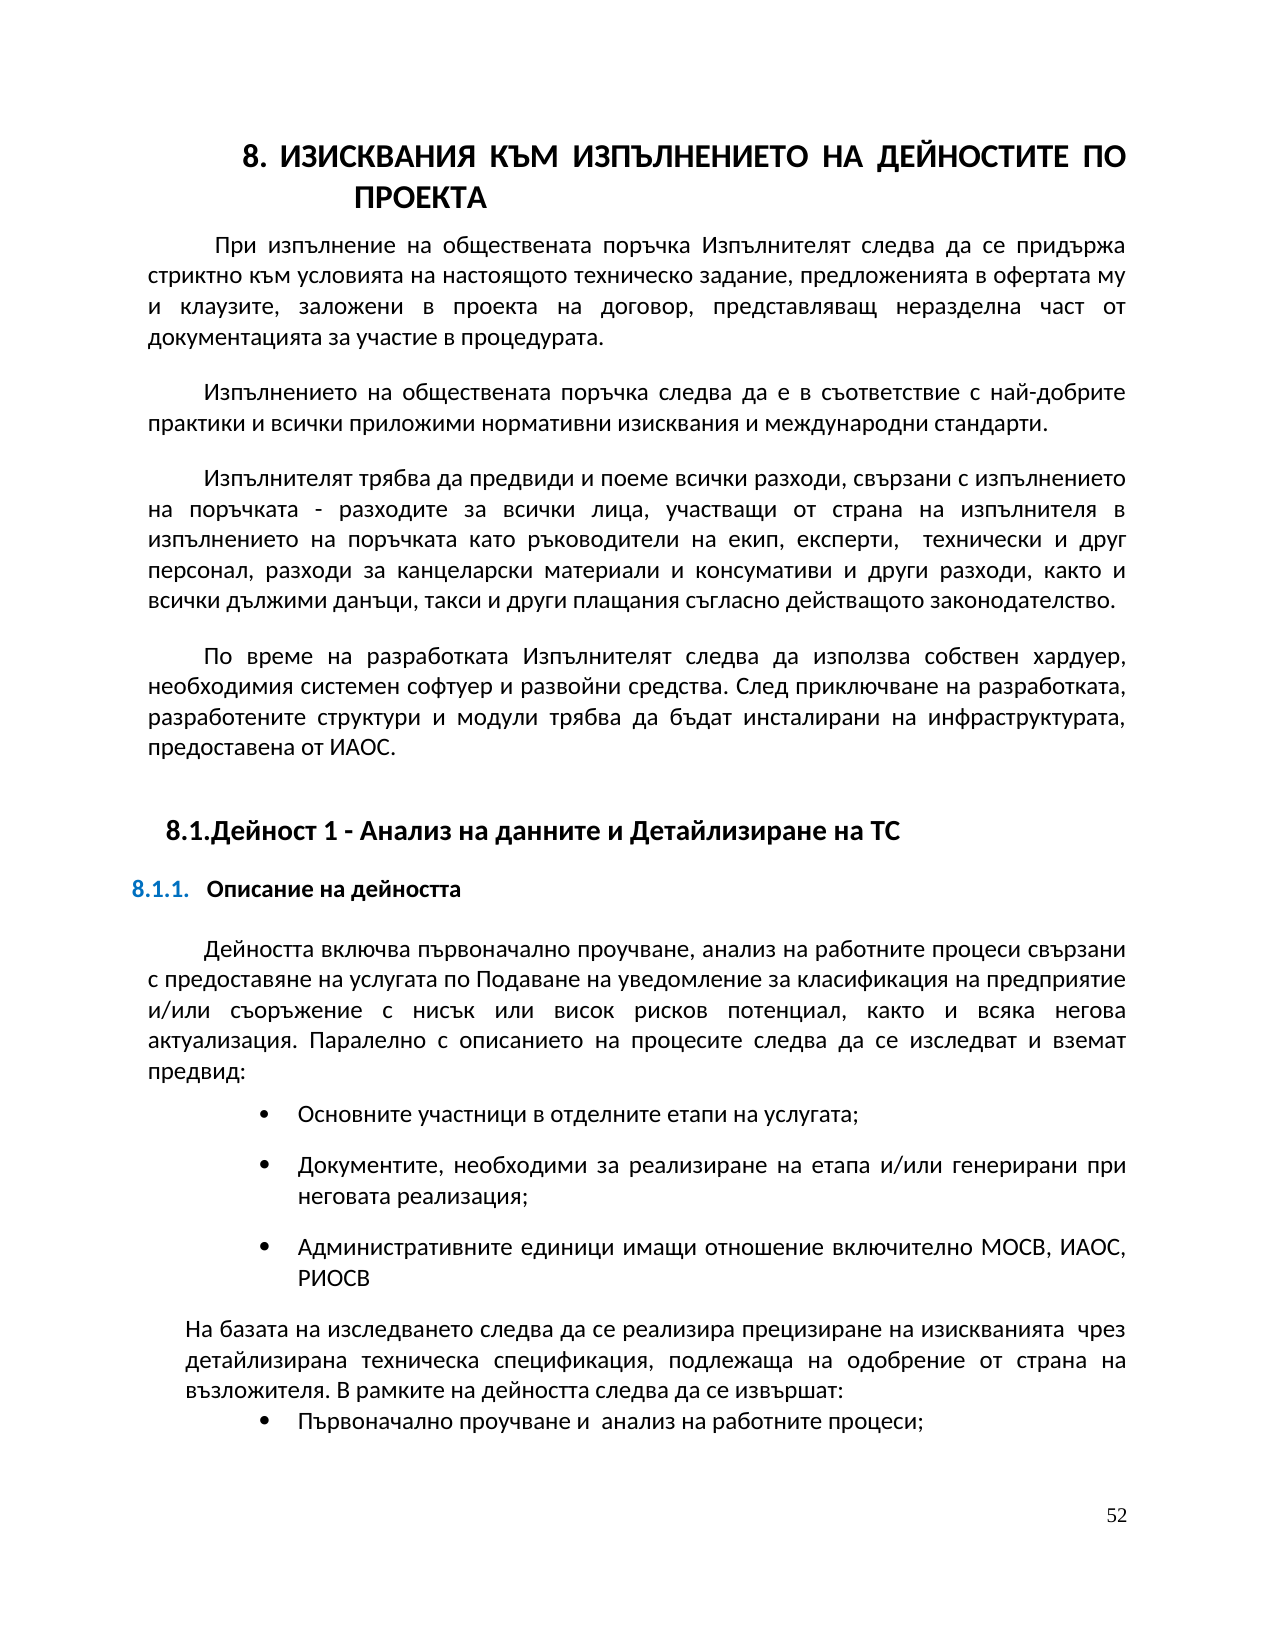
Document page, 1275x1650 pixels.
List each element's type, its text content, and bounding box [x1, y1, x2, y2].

list Административните единици имащи отношение включително МОСВ, ИАОС, РИОСВ [260, 1231, 1127, 1292]
list Основните участници в отделните етапи на услугата; [260, 1098, 1127, 1129]
subtitle Описание на дейността [132, 873, 1127, 904]
text Изпълнението на обществената поръчка следва да е в съответствие с най-добрите практики и всички приложими нормативни изисквания и международни стандарти. [148, 376, 1127, 437]
list Първоначално проучване и анализ на работните процеси; [260, 1405, 1127, 1435]
subtitle Дейност 1 - Анализ на данните и Детайлизиране на ТС [166, 812, 1127, 848]
subtitle ИЗИСКВАНИЯ КЪМ ИЗПЪЛНЕНИЕТО НА ДЕЙНОСТИТЕ ПО ПРОЕКТА [242, 135, 1127, 217]
list Документите, необходими за реализиране на етапа и/или генерирани при неговата реализация; [260, 1149, 1127, 1211]
text По време на разработката Изпълнителят следва да използва собствен хардуер, необходимия системен софтуер и развойни средства. След приключване на разработката, разработените структури и модули трябва да бъдат инсталирани на инфраструктурата, предоставена от ИАОС. [148, 640, 1127, 762]
text На базата на изследването следва да се реализира прецизиране на изискванията чрез детайлизирана техническа спецификация, подлежаща на одобрение от страна на възложителя. В рамките на дейността следва да се извършат: [185, 1313, 1127, 1405]
text При изпълнение на обществената поръчка Изпълнителят следва да се придържа стриктно към условията на настоящото техническо задание, предложенията в офертата му и клаузите, заложени в проекта на договор, представляващ неразделна част от документацията за участие в процедурата. [148, 229, 1127, 351]
text Изпълнителят трябва да предвиди и поеме всички разходи, свързани с изпълнението на поръчката - разходите за всички лица, участващи от страна на изпълнителя в изпълнението на поръчката като ръководители на екип, експерти, технически и друг персонал, разходи за канцеларски материали и консумативи и други разходи, както и всички дължими данъци, такси и други плащания съгласно действащото законодателство. [148, 462, 1127, 615]
text Дейността включва първоначално проучване, анализ на работните процеси свързани с предоставяне на услугата по Подаване на уведомление за класификация на предприятие и/или съоръжение с нисък или висок рисков потенциал, както и всяка негова актуализация. Паралелно с описанието на процесите следва да се изследват и вземат предвид: [148, 933, 1127, 1086]
